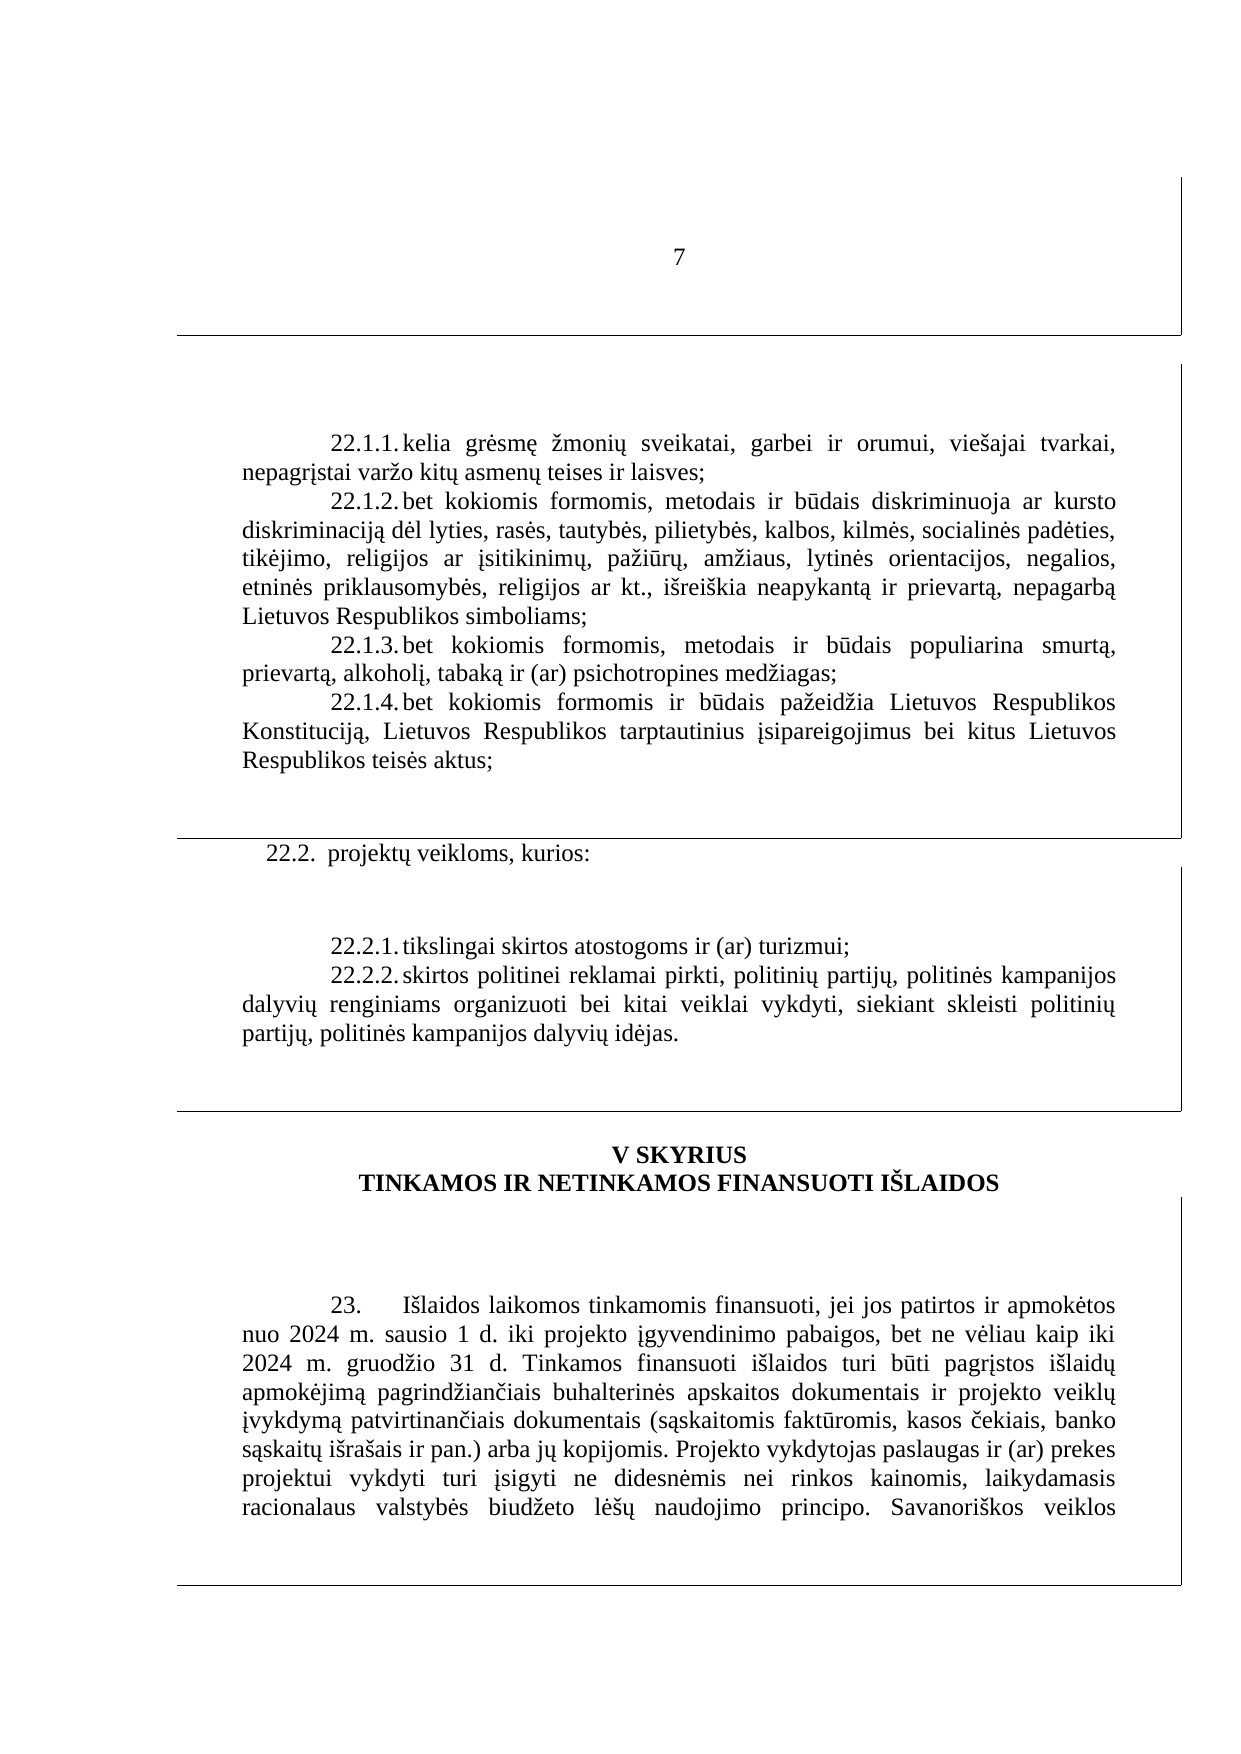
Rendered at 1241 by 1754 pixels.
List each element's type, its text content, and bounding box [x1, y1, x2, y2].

text 22.2. projektų veikloms, kurios: [177, 838, 1181, 867]
text TINKAMOS IR NETINKAMOS FINANSUOTI IŠLAIDOS [177, 1168, 1181, 1197]
text 22.2.1. tikslingai skirtos atostogoms ir (ar) turizmui; [177, 867, 1181, 960]
text V SKYRIUS [177, 1140, 1181, 1168]
text 22.2.2. skirtos politinei reklamai pirkti, politinių partijų, politinės kampanijos dalyvių renginiams organizuoti bei kitai veiklai vykdyti, siekiant skleisti politinių partijų, politinės kampanijos dalyvių idėjas. [177, 960, 1181, 1111]
text 23. Išlaidos laikomos tinkamomis finansuoti, jei jos patirtos ir apmokėtos nuo 2024 m. sausio 1 d. iki projekto įgyvendinimo pabaigos, bet ne vėliau kaip iki 2024 m. gruodžio 31 d. Tinkamos finansuoti išlaidos turi būti pagrįstos išlaidų apmokėjimą pagrindžiančiais buhalterinės apskaitos dokumentais ir projekto veiklų įvykdymą patvirtinančiais dokumentais (sąskaitomis faktūromis, kasos čekiais, banko sąskaitų išrašais ir pan.) arba jų kopijomis. Projekto vykdytojas paslaugas ir (ar) prekes projektui vykdyti turi įsigyti ne didesnėmis nei rinkos kainomis, laikydamasis racionalaus valstybės biudžeto lėšų naudojimo principo. Savanoriškos veiklos [177, 1291, 1181, 1585]
text 22.1.1. kelia grėsmę žmonių sveikatai, garbei ir orumui, viešajai tvarkai, nepagrįstai varžo kitų asmenų teises ir laisves; [177, 364, 1181, 486]
text 22.1.3. bet kokiomis formomis, metodais ir būdais populiarina smurtą, prievartą, alkoholį, tabaką ir (ar) psichotropines medžiagas; [177, 630, 1181, 687]
text 22.1.4. bet kokiomis formomis ir būdais pažeidžia Lietuvos Respublikos Konstituciją, Lietuvos Respublikos tarptautinius įsipareigojimus bei kitus Lietuvos Respublikos teisės aktus; [177, 687, 1181, 838]
text 22.1.2. bet kokiomis formomis, metodais ir būdais diskriminuoja ar kursto diskriminaciją dėl lyties, rasės, tautybės, pilietybės, kalbos, kilmės, socialinės padėties, tikėjimo, religijos ar įsitikinimų, pažiūrų, amžiaus, lytinės orientacijos, negalios, etninės priklausomybės, religijos ar kt., išreiškia neapykantą ir prievartą, nepagarbą Lietuvos Respublikos simboliams; [177, 486, 1181, 630]
